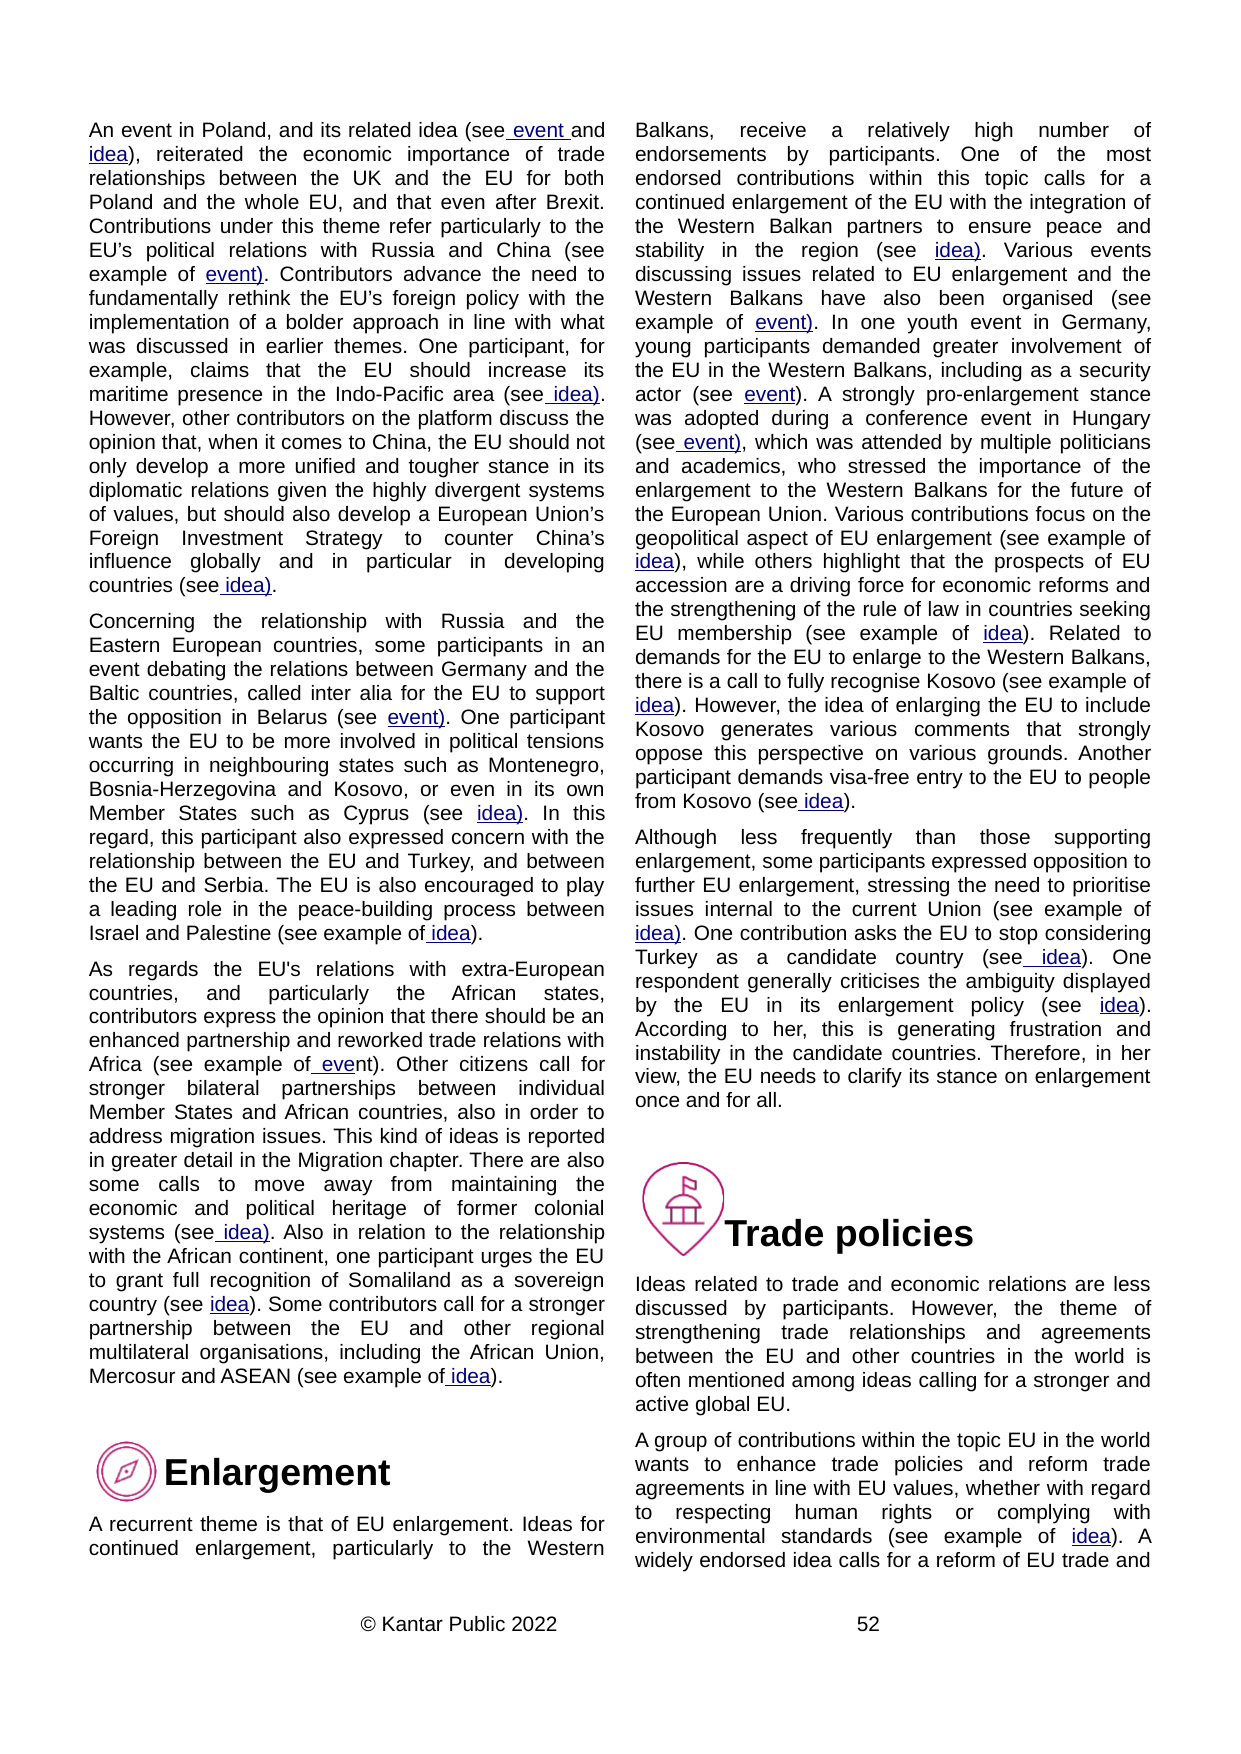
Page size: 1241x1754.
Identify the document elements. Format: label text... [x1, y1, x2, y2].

text Concerning the relationship with Russia and the Eastern European countries, some participants in an event debating the relations between Germany and the Baltic countries, called inter alia for the EU to support the opposition in Belarus (see event). One participant wants the EU to be more involved in political tensions occurring in neighbouring states such as Montenegro, Bosnia-Herzegovina and Kosovo, or even in its own Member States such as Cyprus (see idea). In this regard, this participant also expressed concern with the relationship between the EU and Turkey, and between the EU and Serbia. The EU is also encouraged to play a leading role in the peace-building process between Israel and Palestine (see example of idea). [88, 609, 605, 944]
picture [642, 1162, 725, 1256]
text Although less frequently than those supporting enlargement, some participants expressed opposition to further EU enlargement, stressing the need to prioritise issues internal to the current Union (see example of idea). One contribution asks the EU to stop considering Turkey as a candidate country (see idea). One respondent generally criticises the ambiguity displayed by the EU in its enlargement policy (see idea). According to her, this is generating frustration and instability in the candidate countries. Therefore, in her view, the EU needs to clarify its stance on enlargement once and for all. [635, 825, 1152, 1112]
text Balkans, receive a relatively high number of endorsements by participants. One of the most endorsed contributions within this topic calls for a continued enlargement of the EU with the integration of the Western Balkan partners to ensure peace and stability in the region (see idea). Various events discussing issues related to EU enlargement and the Western Balkans have also been organised (see example of event). In one youth event in Germany, young participants demanded greater involvement of the EU in the Western Balkans, including as a security actor (see event). A strongly pro-enlargement stance was adopted during a conference event in Hungary (see event), which was attended by multiple politicians and academics, who stressed the importance of the enlargement to the Western Balkans for the future of the European Union. Various contributions focus on the geopolitical aspect of EU enlargement (see example of idea), while others highlight that the prospects of EU accession are a driving force for economic reforms and the strengthening of the rule of law in countries seeking EU membership (see example of idea). Related to demands for the EU to enlarge to the Western Balkans, there is a call to fully recognise Kosovo (see example of idea). However, the idea of enlarging the EU to include Kosovo generates various comments that strongly oppose this perspective on various grounds. Another participant demands visa-free entry to the EU to people from Kosovo (see idea). [635, 118, 1152, 813]
text A group of contributions within the topic EU in the world wants to enhance trade policies and reform trade agreements in line with EU values, whether with regard to respecting human rights or complying with environmental standards (see example of idea). A widely endorsed idea calls for a reform of EU trade and [635, 1428, 1152, 1572]
subtitle [635, 1211, 642, 1254]
subtitle Trade policies [725, 1211, 1152, 1254]
text A recurrent theme is that of EU enlargement. Ideas for continued enlargement, particularly to the Western [88, 1512, 605, 1560]
text An event in Poland, and its related idea (see event and idea), reiterated the economic importance of trade relationships between the UK and the EU for both Poland and the whole EU, and that even after Brexit. Contributions under this theme refer particularly to the EU’s political relations with Russia and China (see example of event). Contributors advance the need to fundamentally rethink the EU’s foreign policy with the implementation of a bolder approach in line with what was discussed in earlier themes. One participant, for example, claims that the EU should increase its maritime presence in the Indo-Pacific area (see idea). However, other contributors on the platform discuss the opinion that, when it comes to China, the EU should not only develop a more unified and tougher stance in its diplomatic relations given the highly divergent systems of values, but should also develop a European Union’s Foreign Investment Strategy to counter China’s influence globally and in particular in developing countries (see idea). [88, 118, 605, 597]
subtitle Enlargement [164, 1450, 605, 1493]
text As regards the EU's relations with extra-European countries, and particularly the African states, contributors express the opinion that there should be an enhanced partnership and reworked trade relations with Africa (see example of event). Other citizens call for stronger bilateral partnerships between individual Member States and African countries, also in order to address migration issues. This kind of ideas is reported in greater detail in the Migration chapter. There are also some calls to move away from maintaining the economic and political heritage of former colonial systems (see idea). Also in relation to the relationship with the African continent, one participant urges the EU to grant full recognition of Somaliland as a sovereign country (see idea). Some contributors call for a stronger partnership between the EU and other regional multilateral organisations, including the African Union, Mercosur and ASEAN (see example of idea). [88, 956, 605, 1388]
picture [89, 1434, 164, 1509]
text Ideas related to trade and economic relations are less discussed by participants. However, the theme of strengthening trade relationships and agreements between the EU and other countries in the world is often mentioned among ideas calling for a stronger and active global EU. [635, 1272, 1152, 1416]
